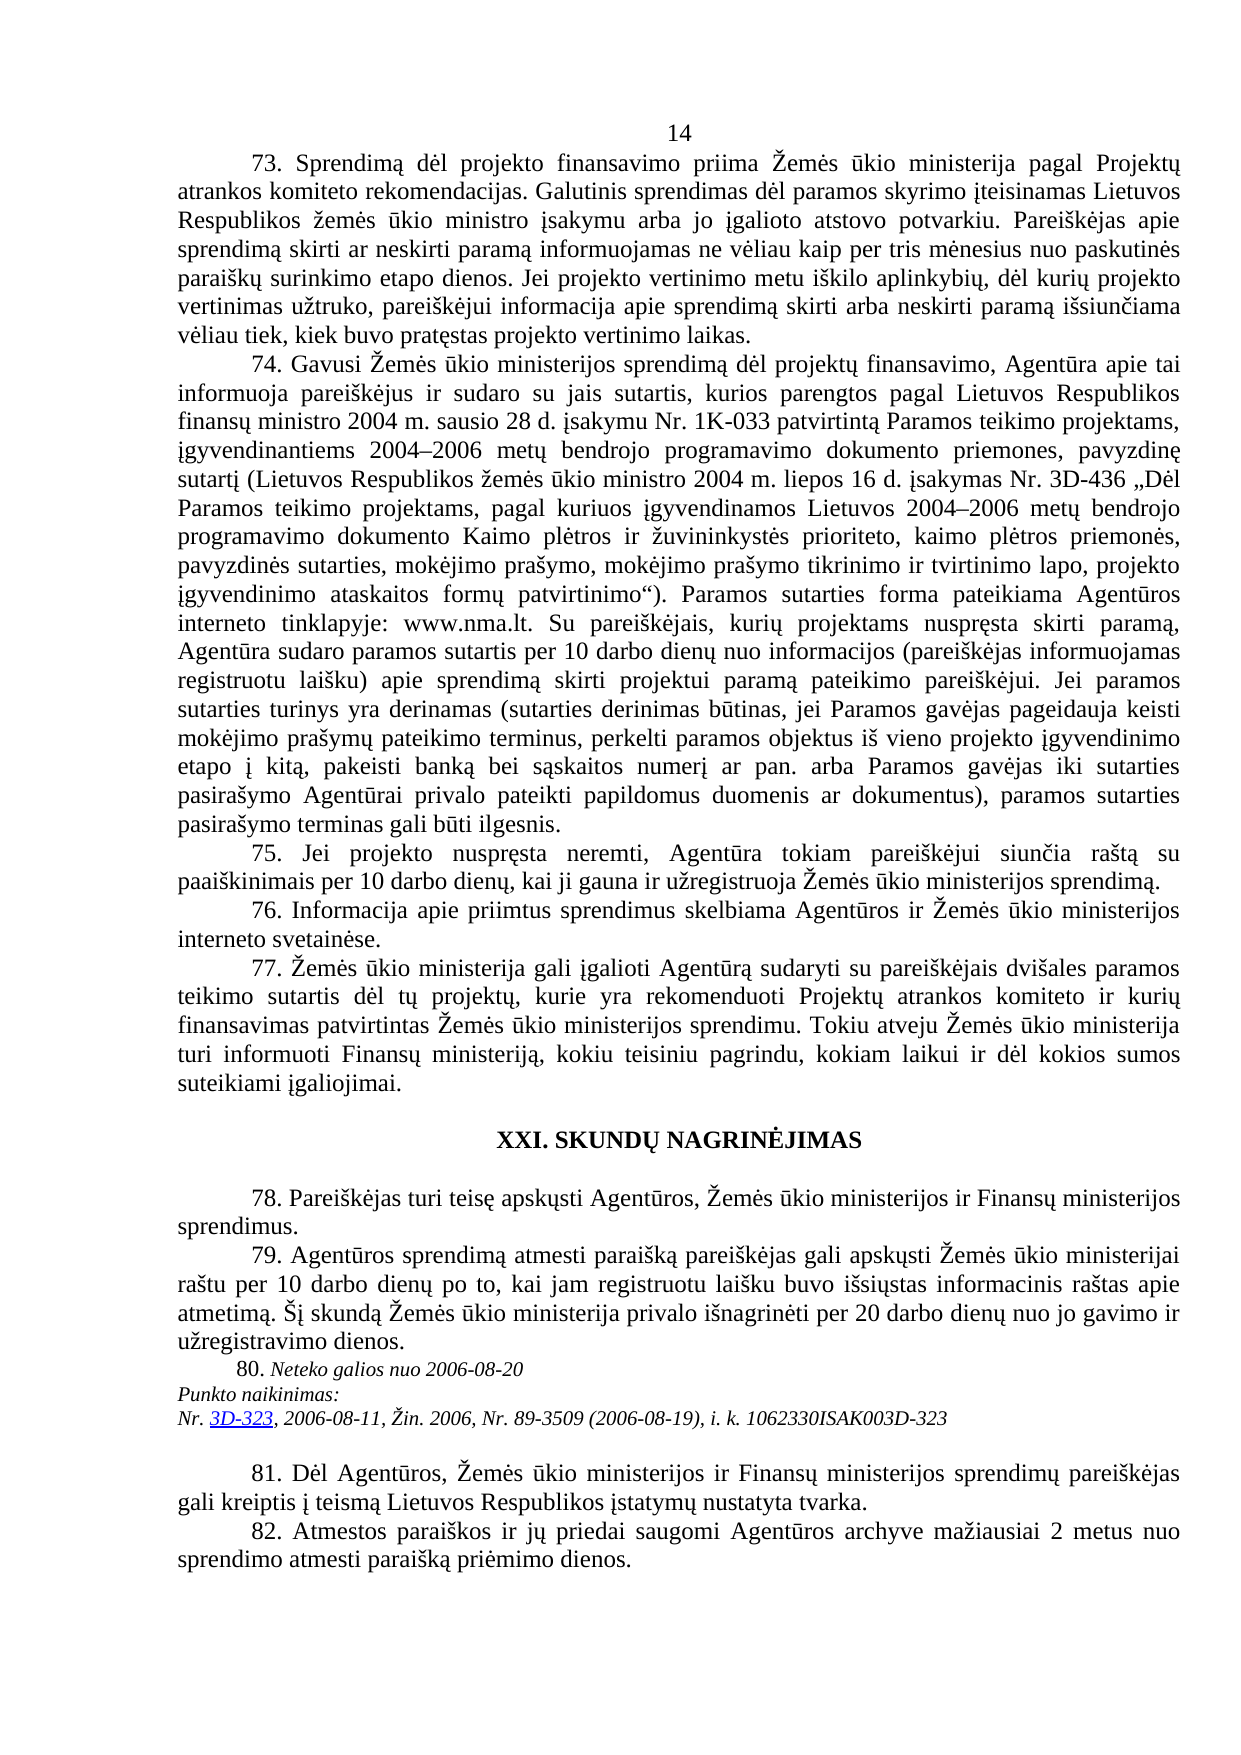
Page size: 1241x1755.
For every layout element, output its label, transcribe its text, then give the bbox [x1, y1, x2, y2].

text 81. Dėl Agentūros, Žemės ūkio ministerijos ir Finansų ministerijos sprendimų pareiškėjas gali kreiptis į teismą Lietuvos Respublikos įstatymų nustatyta tvarka. [177, 1458, 1181, 1516]
text 74. Gavusi Žemės ūkio ministerijos sprendimą dėl projektų finansavimo, Agentūra apie tai informuoja pareiškėjus ir sudaro su jais sutartis, kurios parengtos pagal Lietuvos Respublikos finansų ministro 2004 m. sausio 28 d. įsakymu Nr. 1K-033 patvirtintą Paramos teikimo projektams, įgyvendinantiems 2004–2006 metų bendrojo programavimo dokumento priemones, pavyzdinę sutartį (Lietuvos Respublikos žemės ūkio ministro 2004 m. liepos 16 d. įsakymas Nr. 3D-436 „Dėl Paramos teikimo projektams, pagal kuriuos įgyvendinamos Lietuvos 2004–2006 metų bendrojo programavimo dokumento Kaimo plėtros ir žuvininkystės prioriteto, kaimo plėtros priemonės, pavyzdinės sutarties, mokėjimo prašymo, mokėjimo prašymo tikrinimo ir tvirtinimo lapo, projekto įgyvendinimo ataskaitos formų patvirtinimo“). Paramos sutarties forma pateikiama Agentūros interneto tinklapyje: www.nma.lt. Su pareiškėjais, kurių projektams nuspręsta skirti paramą, Agentūra sudaro paramos sutartis per 10 darbo dienų nuo informacijos (pareiškėjas informuojamas registruotu laišku) apie sprendimą skirti projektui paramą pateikimo pareiškėjui. Jei paramos sutarties turinys yra derinamas (sutarties derinimas būtinas, jei Paramos gavėjas pageidauja keisti mokėjimo prašymų pateikimo terminus, perkelti paramos objektus iš vieno projekto įgyvendinimo etapo į kitą, pakeisti banką bei sąskaitos numerį ar pan. arba Paramos gavėjas iki sutarties pasirašymo Agentūrai privalo pateikti papildomus duomenis ar dokumentus), paramos sutarties pasirašymo terminas gali būti ilgesnis. [177, 349, 1181, 838]
text XXI. SKUNDŲ NAGRINĖJIMAS [177, 1125, 1181, 1154]
text 82. Atmestos paraiškos ir jų priedai saugomi Agentūros archyve mažiausiai 2 metus nuo sprendimo atmesti paraišką priėmimo dienos. [177, 1516, 1181, 1573]
text Nr. 3D-323, 2006-08-11, Žin. 2006, Nr. 89-3509 (2006-08-19), i. k. 1062330ISAK003D-323 [177, 1406, 1181, 1429]
text 77. Žemės ūkio ministerija gali įgalioti Agentūrą sudaryti su pareiškėjais dvišales paramos teikimo sutartis dėl tų projektų, kurie yra rekomenduoti Projektų atrankos komiteto ir kurių finansavimas patvirtintas Žemės ūkio ministerijos sprendimu. Tokiu atveju Žemės ūkio ministerija turi informuoti Finansų ministeriją, kokiu teisiniu pagrindu, kokiam laikui ir dėl kokios sumos suteikiami įgaliojimai. [177, 953, 1181, 1096]
text 76. Informacija apie priimtus sprendimus skelbiama Agentūros ir Žemės ūkio ministerijos interneto svetainėse. [177, 895, 1181, 953]
text 78. Pareiškėjas turi teisę apskųsti Agentūros, Žemės ūkio ministerijos ir Finansų ministerijos sprendimus. [177, 1183, 1181, 1240]
text 79. Agentūros sprendimą atmesti paraišką pareiškėjas gali apskųsti Žemės ūkio ministerijai raštu per 10 darbo dienų po to, kai jam registruotu laišku buvo išsiųstas informacinis raštas apie atmetimą. Šį skundą Žemės ūkio ministerija privalo išnagrinėti per 20 darbo dienų nuo jo gavimo ir užregistravimo dienos. [177, 1240, 1181, 1355]
text 80. Neteko galios nuo 2006-08-20 [177, 1355, 1181, 1381]
text Punkto naikinimas: [177, 1381, 1181, 1406]
text 73. Sprendimą dėl projekto finansavimo priima Žemės ūkio ministerija pagal Projektų atrankos komiteto rekomendacijas. Galutinis sprendimas dėl paramos skyrimo įteisinamas Lietuvos Respublikos žemės ūkio ministro įsakymu arba jo įgalioto atstovo potvarkiu. Pareiškėjas apie sprendimą skirti ar neskirti paramą informuojamas ne vėliau kaip per tris mėnesius nuo paskutinės paraiškų surinkimo etapo dienos. Jei projekto vertinimo metu iškilo aplinkybių, dėl kurių projekto vertinimas užtruko, pareiškėjui informacija apie sprendimą skirti arba neskirti paramą išsiunčiama vėliau tiek, kiek buvo pratęstas projekto vertinimo laikas. [177, 148, 1181, 349]
text 75. Jei projekto nuspręsta neremti, Agentūra tokiam pareiškėjui siunčia raštą su paaiškinimais per 10 darbo dienų, kai ji gauna ir užregistruoja Žemės ūkio ministerijos sprendimą. [177, 838, 1181, 895]
